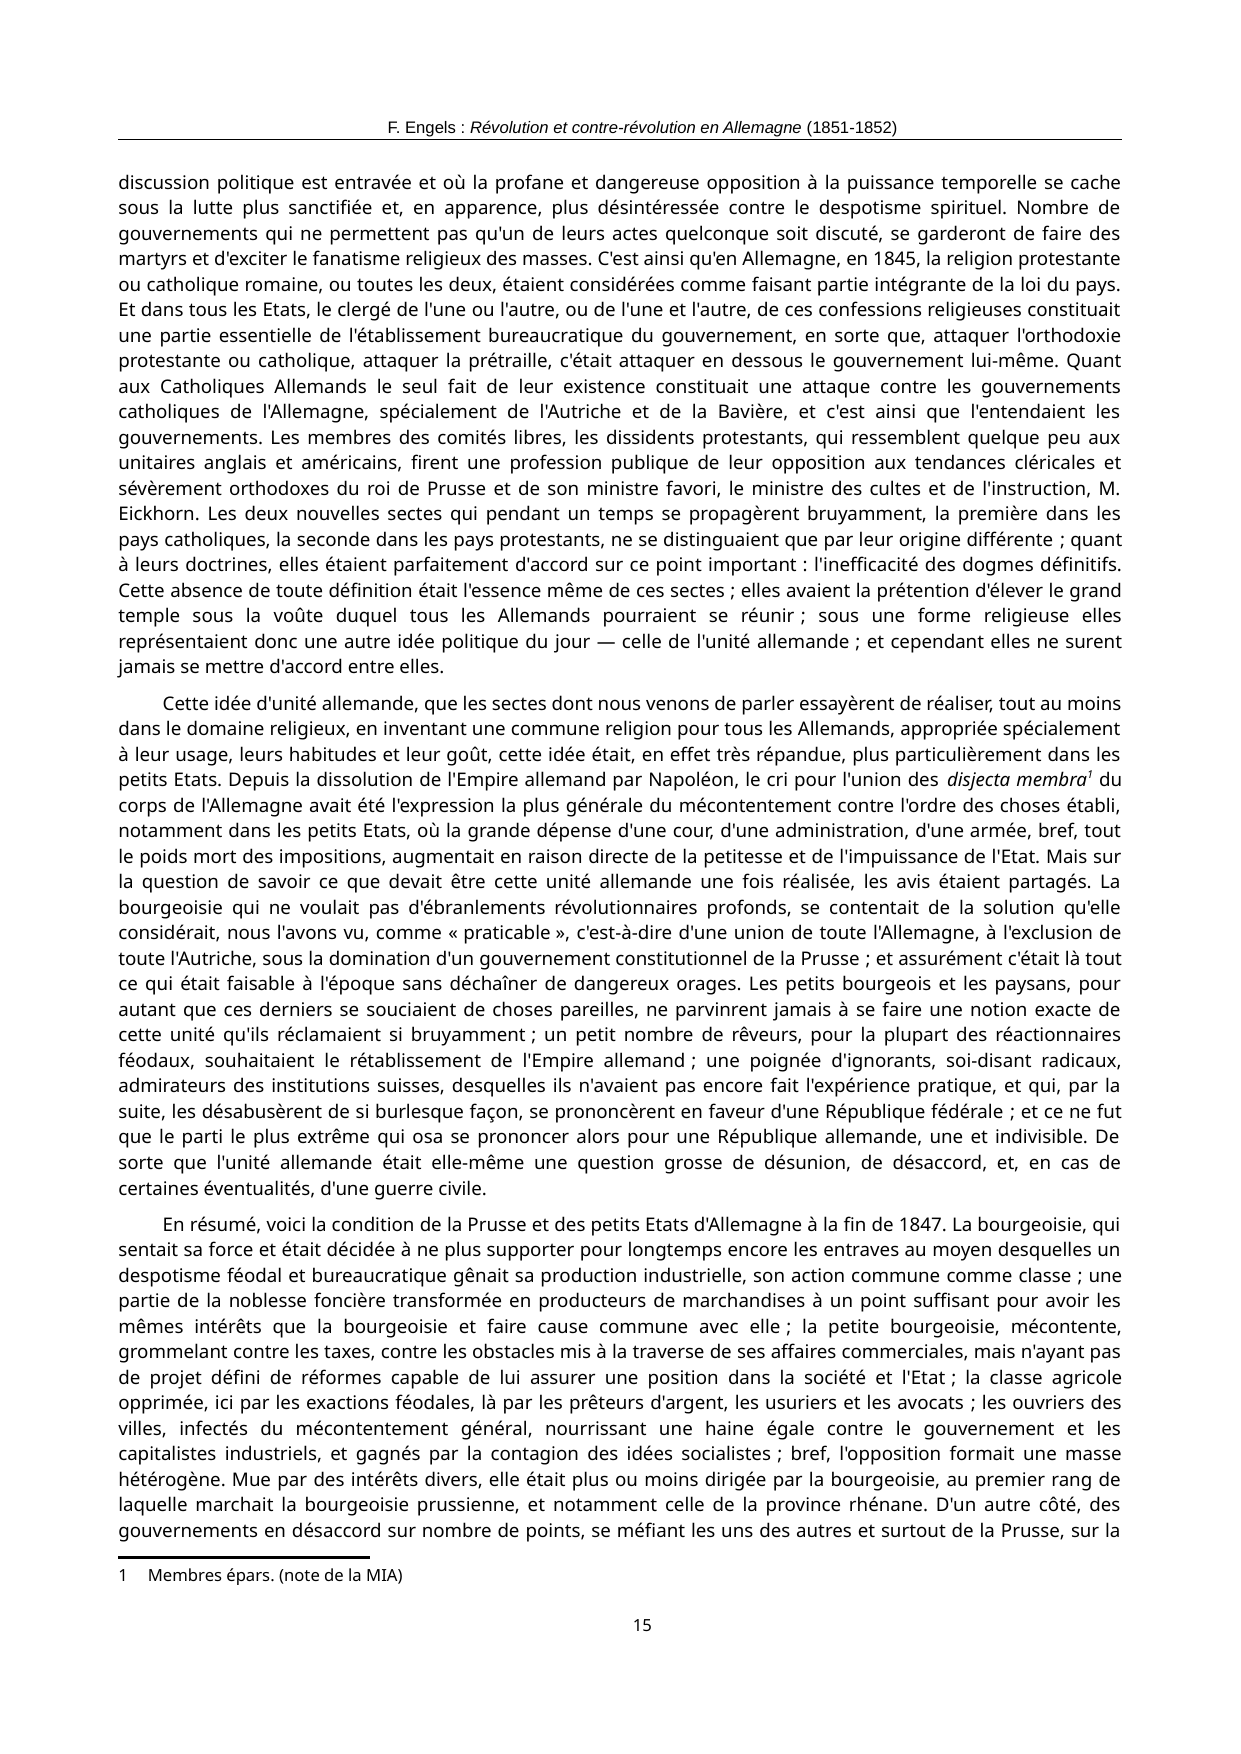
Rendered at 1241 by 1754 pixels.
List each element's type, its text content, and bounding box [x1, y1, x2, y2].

text Membres épars. (note de la MIA) [118, 1563, 1122, 1586]
text En résumé, voici la condition de la Prusse et des petits Etats d'Allemagne à la fin de 1847. La bourgeoisie, qui sentait sa force et était décidée à ne plus supporter pour longtemps encore les entraves au moyen desquelles un despotisme féodal et bureaucratique gênait sa production industrielle, son action commune comme classe ; une partie de la noblesse foncière transformée en producteurs de marchandises à un point suffisant pour avoir les mêmes intérêts que la bourgeoisie et faire cause commune avec elle ; la petite bourgeoisie, mécontente, grommelant contre les taxes, contre les obstacles mis à la traverse de ses affaires commerciales, mais n'ayant pas de projet défini de réformes capable de lui assurer une position dans la société et l'Etat ; la classe agricole opprimée, ici par les exactions féodales, là par les prêteurs d'argent, les usuriers et les avocats ; les ouvriers des villes, infectés du mécontentement général, nourrissant une haine égale contre le gouvernement et les capitalistes industriels, et gagnés par la contagion des idées socialistes ; bref, l'opposition formait une masse hétérogène. Mue par des intérêts divers, elle était plus ou moins dirigée par la bourgeoisie, au premier rang de laquelle marchait la bourgeoisie prussienne, et notamment celle de la province rhénane. D'un autre côté, des gouvernements en désaccord sur nombre de points, se méfiant les uns des autres et surtout de la Prusse, sur la [118, 1211, 1122, 1543]
text Cette idée d'unité allemande, que les sectes dont nous venons de parler essayèrent de réaliser, tout au moins dans le domaine religieux, en inventant une commune religion pour tous les Allemands, appropriée spécialement à leur usage, leurs habitudes et leur goût, cette idée était, en effet très répandue, plus particulièrement dans les petits Etats. Depuis la dissolution de l'Empire allemand par Napoléon, le cri pour l'union des disjecta membra du corps de l'Allemagne avait été l'expression la plus générale du mécontentement contre l'ordre des choses établi, notamment dans les petits Etats, où la grande dépense d'une cour, d'une administration, d'une armée, bref, tout le poids mort des impositions, augmentait en raison directe de la petitesse et de l'impuissance de l'Etat. Mais sur la question de savoir ce que devait être cette unité allemande une fois réalisée, les avis étaient partagés. La bourgeoisie qui ne voulait pas d'ébranlements révolutionnaires profonds, se contentait de la solution qu'elle considérait, nous l'avons vu, comme « praticable », c'est-à-dire d'une union de toute l'Allemagne, à l'exclusion de toute l'Autriche, sous la domination d'un gouvernement constitutionnel de la Prusse ; et assurément c'était là tout ce qui était faisable à l'époque sans déchaîner de dangereux orages. Les petits bourgeois et les paysans, pour autant que ces derniers se souciaient de choses pareilles, ne parvinrent jamais à se faire une notion exacte de cette unité qu'ils réclamaient si bruyamment ; un petit nombre de rêveurs, pour la plupart des réactionnaires féodaux, souhaitaient le rétablissement de l'Empire allemand ; une poignée d'ignorants, soi-disant radicaux, admirateurs des institutions suisses, desquelles ils n'avaient pas encore fait l'expérience pratique, et qui, par la suite, les désabusèrent de si burlesque façon, se prononcèrent en faveur d'une République fédérale ; et ce ne fut que le parti le plus extrême qui osa se prononcer alors pour une République allemande, une et indivisible. De sorte que l'unité allemande était elle-même une question grosse de désunion, de désaccord, et, en cas de certaines éventualités, d'une guerre civile. [118, 690, 1122, 1200]
text discussion politique est entravée et où la profane et dangereuse opposition à la puissance temporelle se cache sous la lutte plus sanctifiée et, en apparence, plus désintéressée contre le despotisme spirituel. Nombre de gouvernements qui ne permettent pas qu'un de leurs actes quelconque soit discuté, se garderont de faire des martyrs et d'exciter le fanatisme religieux des masses. C'est ainsi qu'en Allemagne, en 1845, la religion protestante ou catholique romaine, ou toutes les deux, étaient considérées comme faisant partie intégrante de la loi du pays. Et dans tous les Etats, le clergé de l'une ou l'autre, ou de l'une et l'autre, de ces confessions religieuses constituait une partie essentielle de l'établissement bureaucratique du gouvernement, en sorte que, attaquer l'orthodoxie protestante ou catholique, attaquer la prétraille, c'était attaquer en dessous le gouvernement lui-même. Quant aux Catholiques Allemands le seul fait de leur existence constituait une attaque contre les gouvernements catholiques de l'Allemagne, spécialement de l'Autriche et de la Bavière, et c'est ainsi que l'entendaient les gouvernements. Les membres des comités libres, les dissidents protestants, qui ressemblent quelque peu aux unitaires anglais et américains, firent une profession publique de leur opposition aux tendances cléricales et sévèrement orthodoxes du roi de Prusse et de son ministre favori, le ministre des cultes et de l'instruction, M. Eickhorn. Les deux nouvelles sectes qui pendant un temps se propagèrent bruyamment, la première dans les pays catholiques, la seconde dans les pays protestants, ne se distinguaient que par leur origine différente ; quant à leurs doctrines, elles étaient parfaitement d'accord sur ce point important : l'inefficacité des dogmes définitifs. Cette absence de toute définition était l'essence même de ces sectes ; elles avaient la prétention d'élever le grand temple sous la voûte duquel tous les Allemands pourraient se réunir ; sous une forme religieuse elles représentaient donc une autre idée politique du jour — celle de l'unité allemande ; et cependant elles ne surent jamais se mettre d'accord entre elles. [118, 169, 1122, 679]
